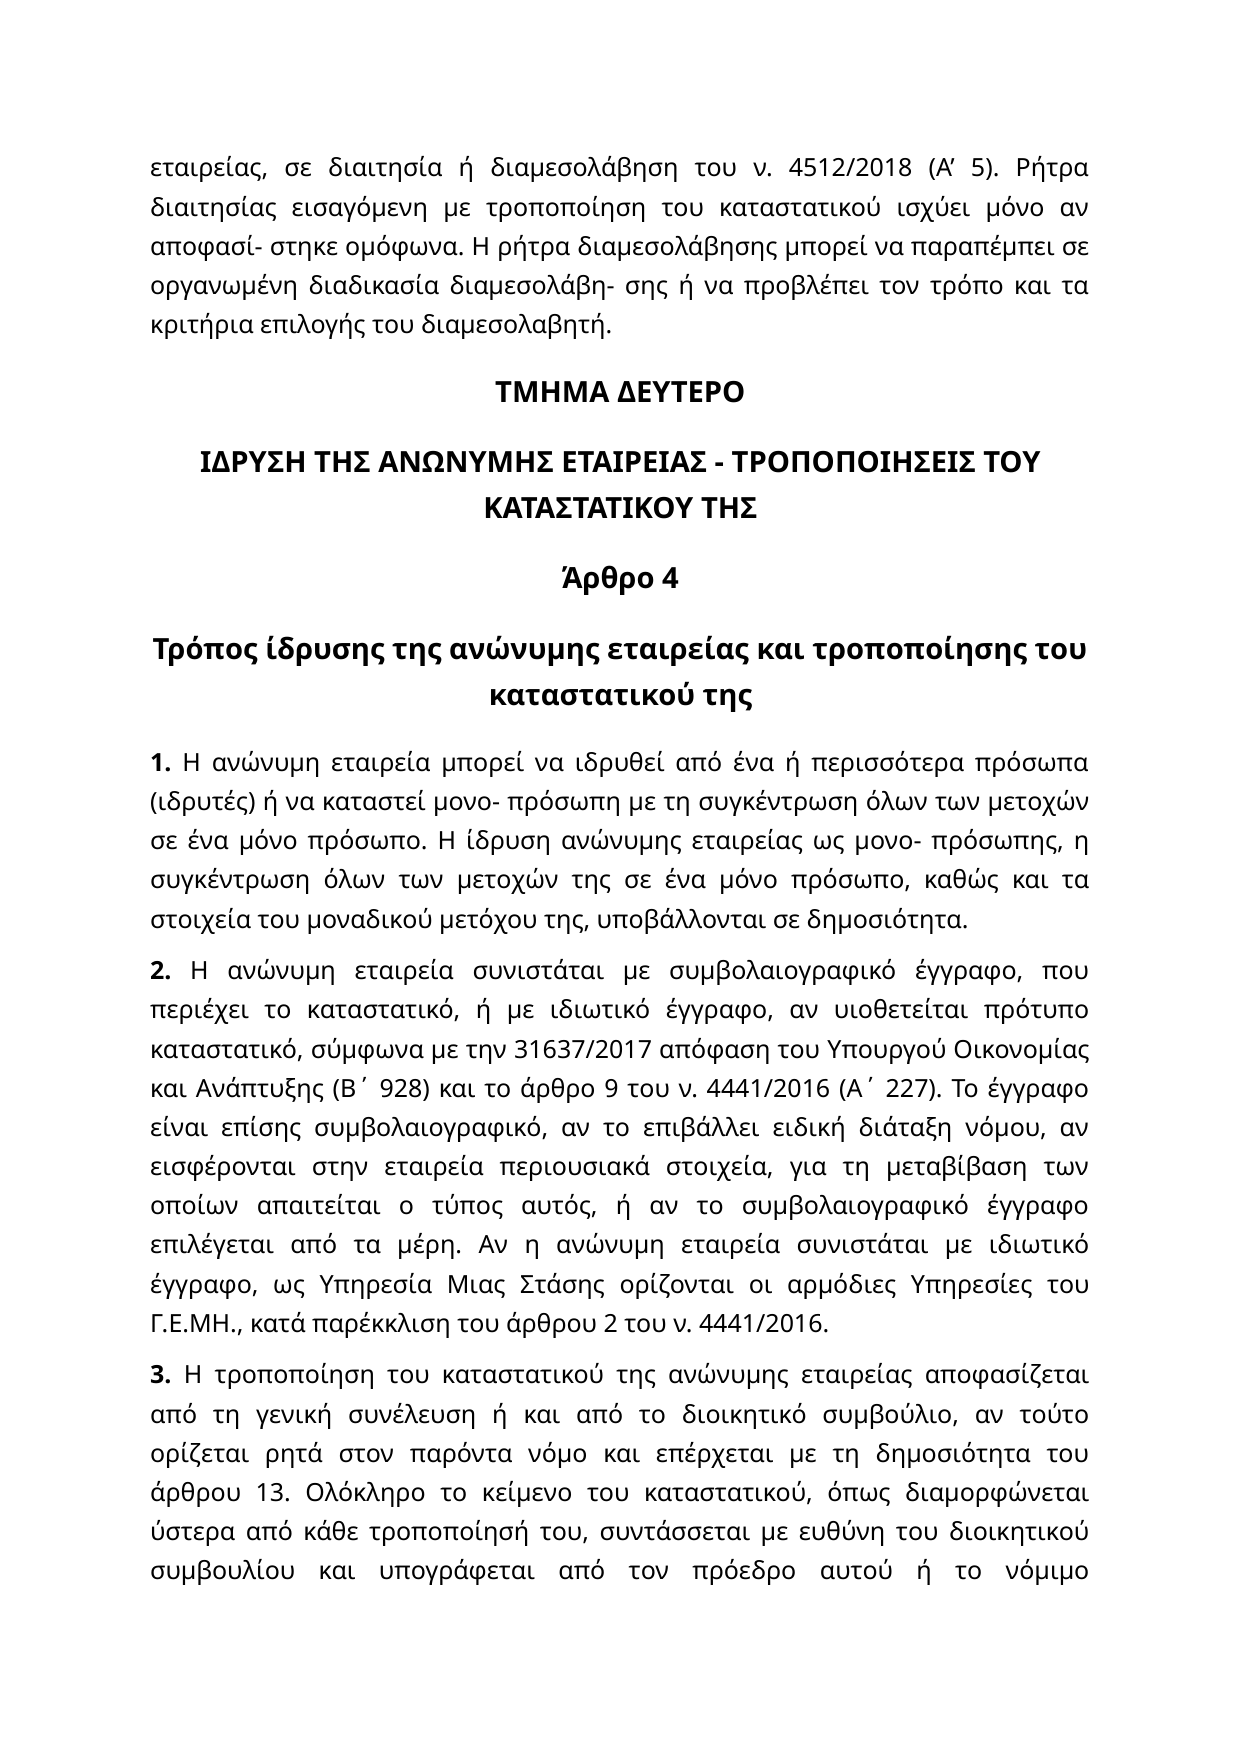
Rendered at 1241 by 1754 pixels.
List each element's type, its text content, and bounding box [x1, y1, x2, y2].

text 1. Η ανώνυμη εταιρεία μπορεί να ιδρυθεί από ένα ή περισσότερα πρόσωπα (ιδρυτές) ή να καταστεί μονο- πρόσωπη με τη συγκέντρωση όλων των μετοχών σε ένα μόνο πρόσωπο. Η ίδρυση ανώνυμης εταιρείας ως μονο- πρόσωπης, η συγκέντρωση όλων των μετοχών της σε ένα μόνο πρόσωπο, καθώς και τα στοιχεία του μοναδικού μετόχου της, υποβάλλονται σε δημοσιότητα. [150, 744, 1090, 935]
text εταιρείας, σε διαιτησία ή διαμεσολάβηση του ν. 4512/2018 (Α’ 5). Ρήτρα διαιτησίας εισαγόμενη με τροποποίηση του καταστατικού ισχύει μόνο αν αποφασί- στηκε ομόφωνα. Η ρήτρα διαμεσολάβησης μπορεί να παραπέμπει σε οργανωμένη διαδικασία διαμεσολάβη- σης ή να προβλέπει τον τρόπο και τα κριτήρια επιλογής του διαμεσολαβητή. [150, 150, 1090, 341]
subtitle Τρόπος ίδρυσης της ανώνυμης εταιρείας και τροποποίησης του καταστατικού της [150, 628, 1090, 714]
subtitle ΙΔΡΥΣΗ ΤΗΣ ΑΝΩΝΥΜΗΣ ΕΤΑΙΡΕΙΑΣ - ΤΡΟΠΟΠΟΙΗΣΕΙΣ ΤΟΥ ΚΑΤΑΣΤΑΤΙΚΟΥ ΤΗΣ [150, 441, 1090, 527]
text 2. Η ανώνυμη εταιρεία συνιστάται με συμβολαιογραφικό έγγραφο, που περιέχει το καταστατικό, ή με ιδιωτικό έγγραφο, αν υιοθετείται πρότυπο καταστατικό, σύμφωνα με την 31637/2017 απόφαση του Υπουργού Οικονομίας και Ανάπτυξης (Β΄ 928) και το άρθρο 9 του ν. 4441/2016 (Α΄ 227). Το έγγραφο είναι επίσης συμβολαιογραφικό, αν το επιβάλλει ειδική διάταξη νόμου, αν εισφέρονται στην εταιρεία περιουσιακά στοιχεία, για τη μεταβίβαση των οποίων απαιτείται ο τύπος αυτός, ή αν το συμβολαιογραφικό έγγραφο επιλέγεται από τα μέρη. Αν η ανώνυμη εταιρεία συνιστάται με ιδιωτικό έγγραφο, ως Υπηρεσία Μιας Στάσης ορίζονται οι αρμόδιες Υπηρεσίες του Γ.Ε.ΜΗ., κατά παρέκκλιση του άρθρου 2 του ν. 4441/2016. [150, 953, 1090, 1339]
subtitle ΤΜΗΜΑ ΔΕΥΤΕΡΟ [150, 371, 1090, 411]
subtitle Άρθρο 4 [150, 558, 1090, 597]
text 3. Η τροποποίηση του καταστατικού της ανώνυμης εταιρείας αποφασίζεται από τη γενική συνέλευση ή και από το διοικητικό συμβούλιο, αν τούτο ορίζεται ρητά στον παρόντα νόμο και επέρχεται με τη δημοσιότητα του άρθρου 13. Ολόκληρο το κείμενο του καταστατικού, όπως διαμορφώνεται ύστερα από κάθε τροποποίησή του, συντάσσεται με ευθύνη του διοικητικού συμβουλίου και υπογράφεται από τον πρόεδρο αυτού ή το νόμιμο [150, 1357, 1090, 1587]
